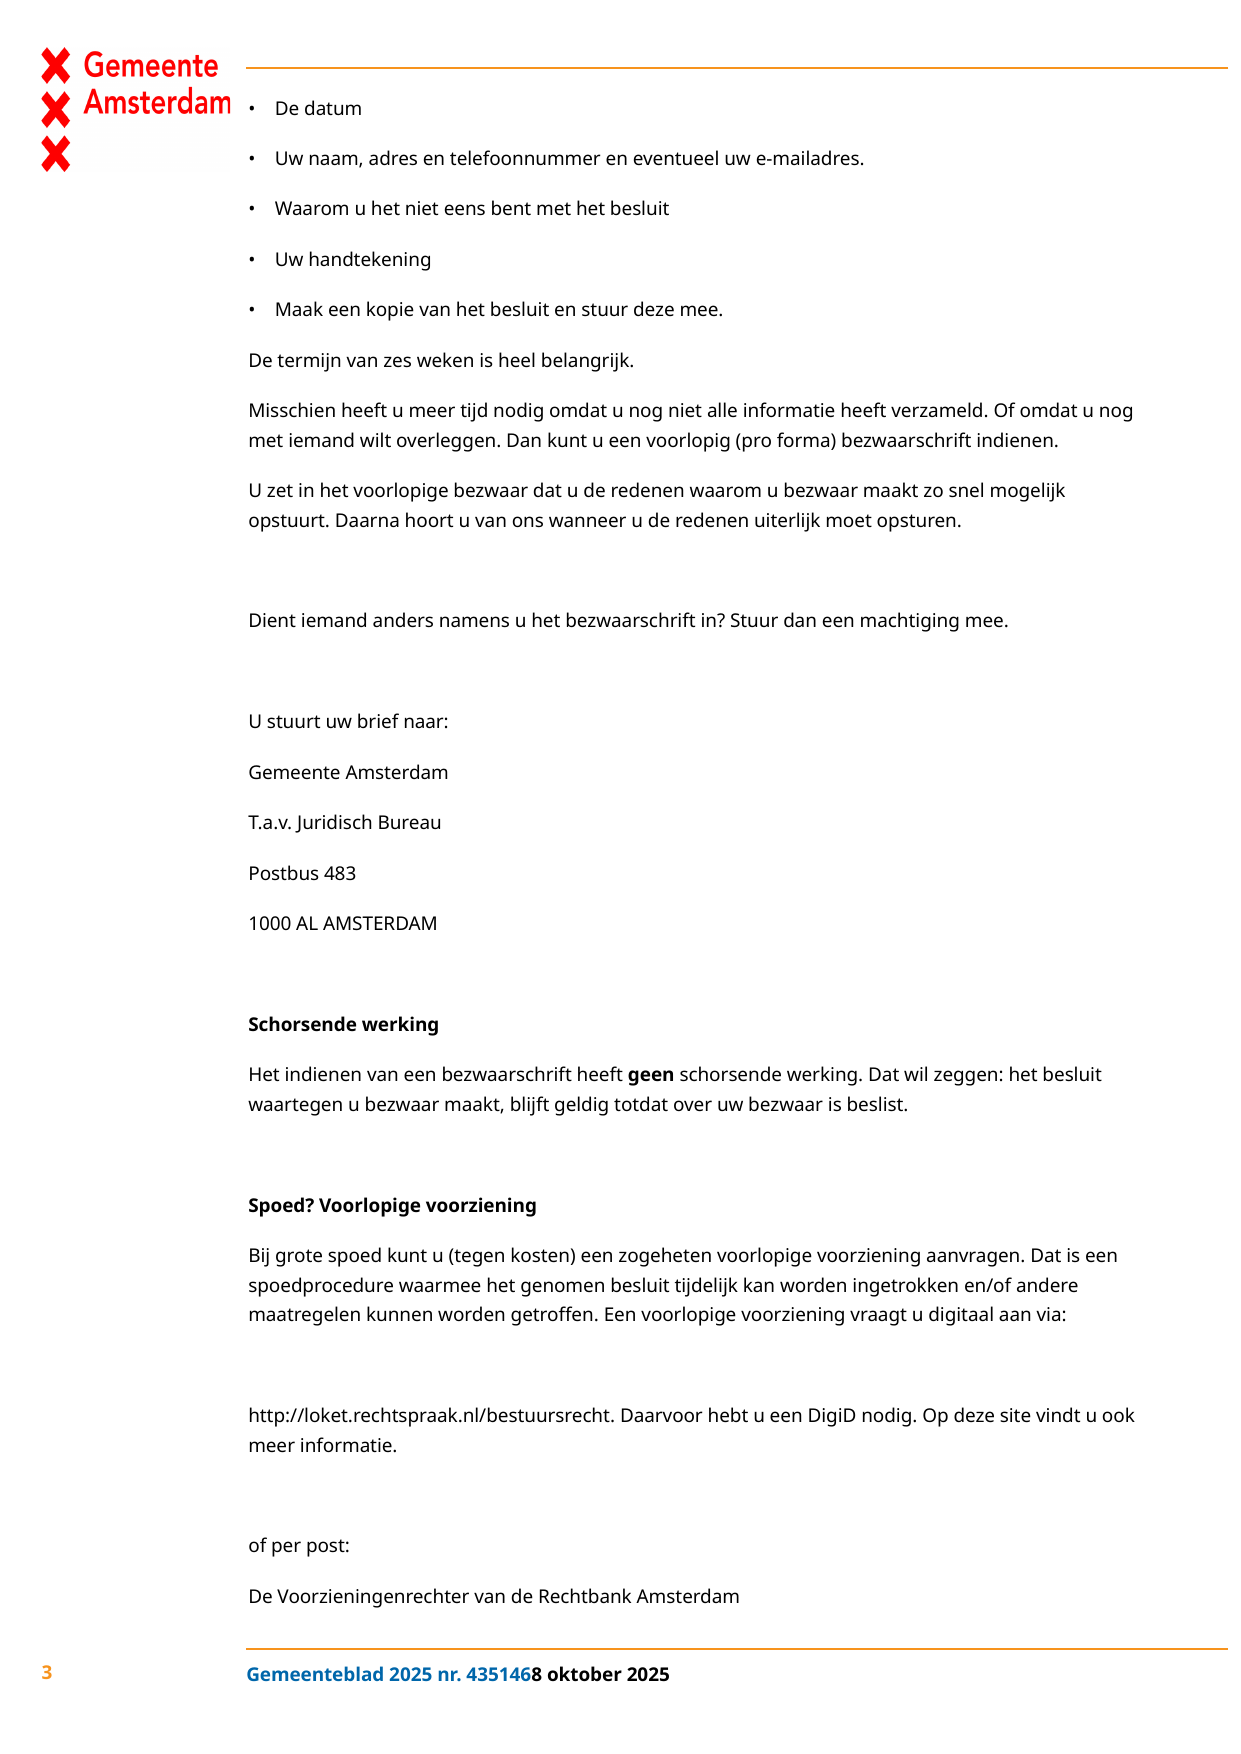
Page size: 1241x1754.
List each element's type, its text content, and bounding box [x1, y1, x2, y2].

text of per post: [248, 1533, 1152, 1558]
text 1000 AL AMSTERDAM [248, 910, 1152, 936]
text U stuurt uw brief naar: [248, 708, 1152, 734]
text Schorsende werking [248, 1011, 1152, 1037]
text T.a.v. Juridisch Bureau [248, 809, 1152, 835]
text • Waarom u het niet eens bent met het besluit [248, 196, 1152, 221]
text Bij grote spoed kunt u (tegen kosten) een zogeheten voorlopige voorziening aanvragen. Dat is een spoedprocedure waarmee het genomen besluit tijdelijk kan worden ingetrokken en/of andere maatregelen kunnen worden getroffen. Een voorlopige voorziening vraagt u digitaal aan via: [248, 1242, 1152, 1327]
text • De datum [248, 95, 1152, 121]
text • Maak een kopie van het besluit en stuur deze mee. [248, 296, 1152, 322]
text U zet in het voorlopige bezwaar dat u de redenen waarom u bezwaar maakt zo snel mogelijk opstuurt. Daarna hoort u van ons wanneer u de redenen uiterlijk moet opsturen. [248, 477, 1152, 533]
text De Voorzieningenrechter van de Rechtbank Amsterdam [248, 1583, 1152, 1609]
text Het indienen van een bezwaarschrift heeft geen schorsende werking. Dat wil zeggen: het besluit waartegen u bezwaar maakt, blijft geldig totdat over uw bezwaar is beslist. [248, 1061, 1152, 1117]
text Dient iemand anders namens u het bezwaarschrift in? Stuur dan een machtiging mee. [248, 608, 1152, 633]
text • Uw handtekening [248, 246, 1152, 272]
picture [41, 47, 231, 172]
text Misschien heeft u meer tijd nodig omdat u nog niet alle informatie heeft verzameld. Of omdat u nog met iemand wilt overleggen. Dan kunt u een voorlopig (pro forma) bezwaarschrift indienen. [248, 397, 1152, 453]
text Postbus 483 [248, 860, 1152, 886]
text • Uw naam, adres en telefoonnummer en eventueel uw e-mailadres. [248, 145, 1152, 171]
text De termijn van zes weken is heel belangrijk. [248, 347, 1152, 373]
text http://loket.rechtspraak.nl/bestuursrecht. Daarvoor hebt u een DigiD nodig. Op deze site vindt u ook meer informatie. [248, 1402, 1152, 1458]
text Spoed? Voorlopige voorziening [248, 1192, 1152, 1218]
text Gemeente Amsterdam [248, 759, 1152, 785]
